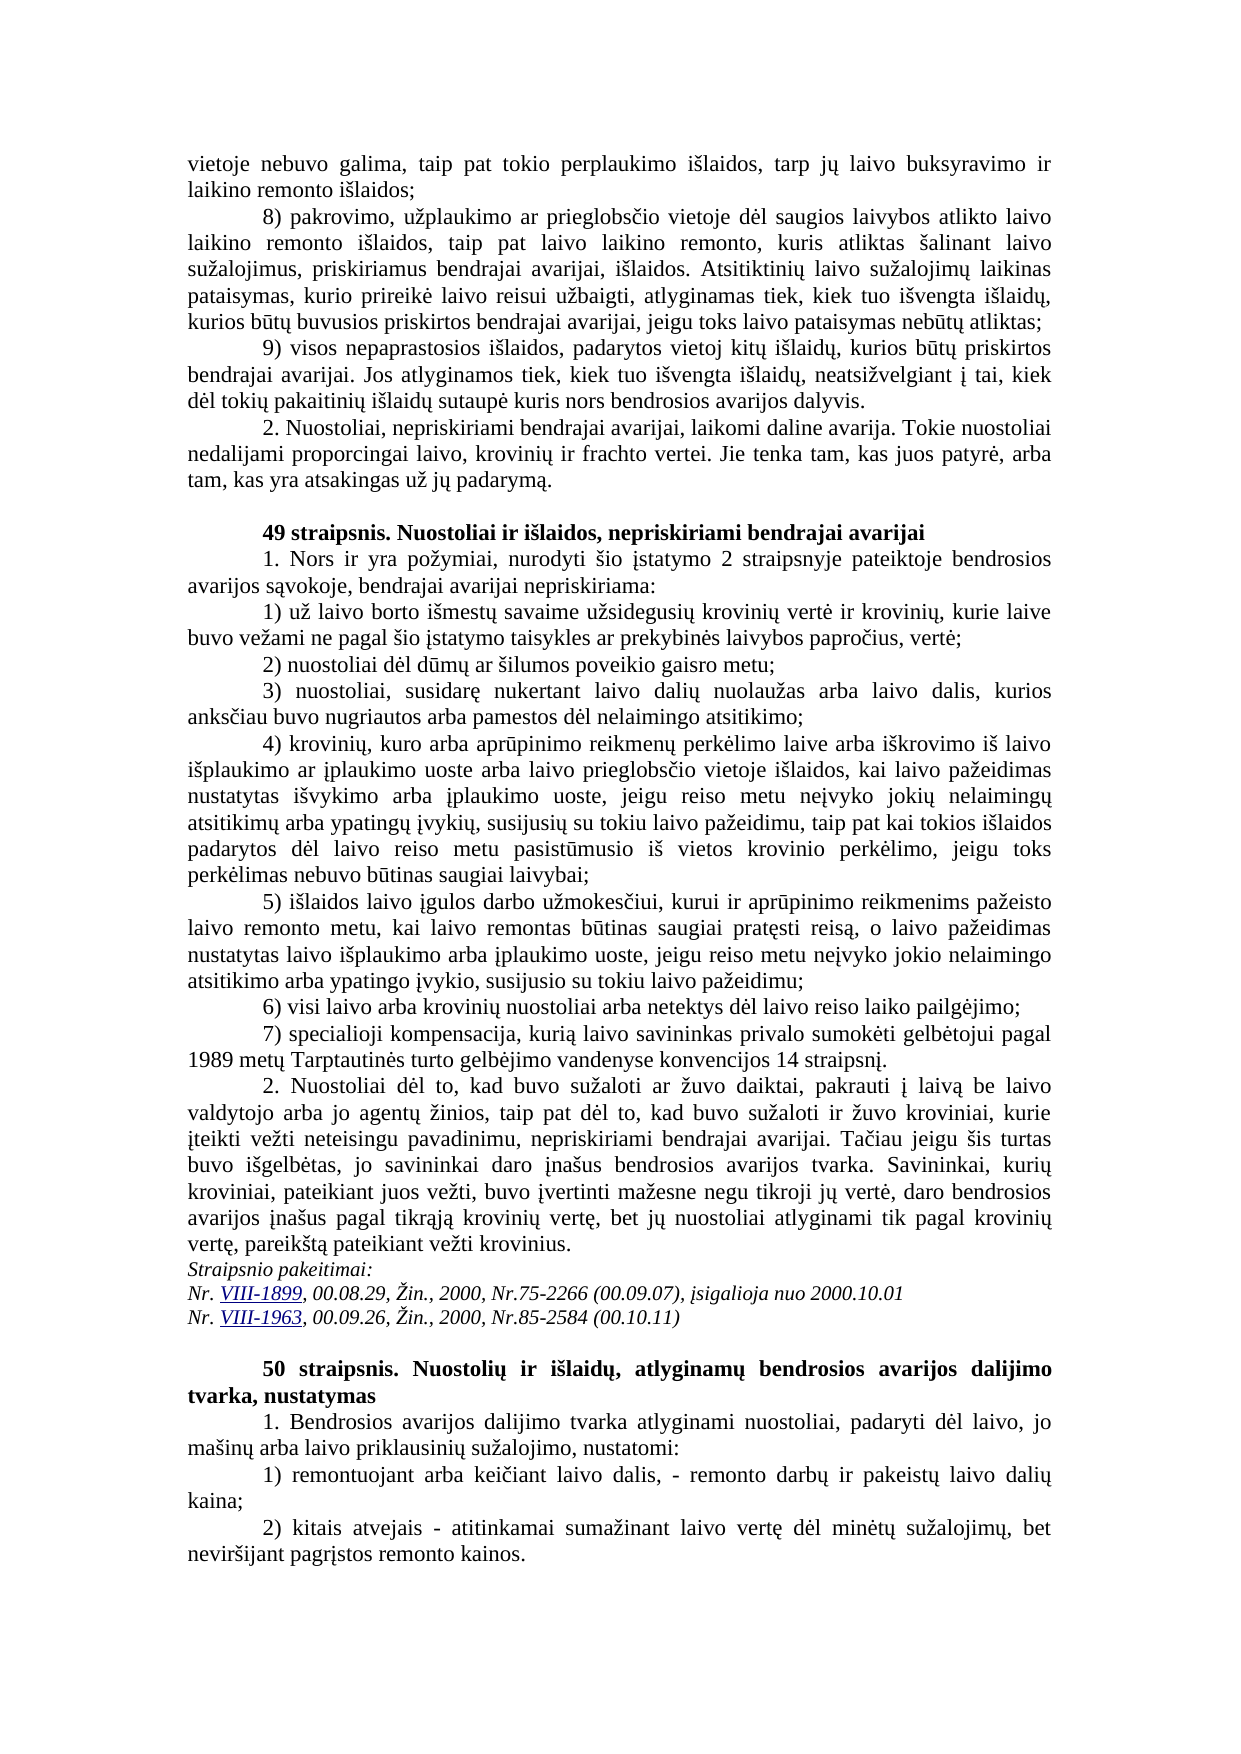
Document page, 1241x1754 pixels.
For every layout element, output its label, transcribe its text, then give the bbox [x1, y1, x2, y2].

text 5) išlaidos laivo įgulos darbo užmokesčiui, kurui ir aprūpinimo reikmenims pažeisto laivo remonto metu, kai laivo remontas būtinas saugiai pratęsti reisą, o laivo pažeidimas nustatytas laivo išplaukimo arba įplaukimo uoste, jeigu reiso metu neįvyko jokio nelaimingo atsitikimo arba ypatingo įvykio, susijusio su tokiu laivo pažeidimu; [187, 888, 1053, 993]
text 2. Nuostoliai, nepriskiriami bendrajai avarijai, laikomi daline avarija. Tokie nuostoliai nedalijami proporcingai laivo, krovinių ir frachto vertei. Jie tenka tam, kas juos patyrė, arba tam, kas yra atsakingas už jų padarymą. [187, 413, 1053, 493]
text vietoje nebuvo galima, taip pat tokio perplaukimo išlaidos, tarp jų laivo buksyravimo ir laikino remonto išlaidos; [187, 150, 1053, 203]
text 4) krovinių, kuro arba aprūpinimo reikmenų perkėlimo laive arba iškrovimo iš laivo išplaukimo ar įplaukimo uoste arba laivo prieglobsčio vietoje išlaidos, kai laivo pažeidimas nustatytas išvykimo arba įplaukimo uoste, jeigu reiso metu neįvyko jokių nelaimingų atsitikimų arba ypatingų įvykių, susijusių su tokiu laivo pažeidimu, taip pat kai tokios išlaidos padarytos dėl laivo reiso metu pasistūmusio iš vietos krovinio perkėlimo, jeigu toks perkėlimas nebuvo būtinas saugiai laivybai; [187, 730, 1053, 888]
text 2. Nuostoliai dėl to, kad buvo sužaloti ar žuvo daiktai, pakrauti į laivą be laivo valdytojo arba jo agentų žinios, taip pat dėl to, kad buvo sužaloti ir žuvo kroviniai, kurie įteikti vežti neteisingu pavadinimu, nepriskiriami bendrajai avarijai. Tačiau jeigu šis turtas buvo išgelbėtas, jo savininkai daro įnašus bendrosios avarijos tvarka. Savininkai, kurių kroviniai, pateikiant juos vežti, buvo įvertinti mažesne negu tikroji jų vertė, daro bendrosios avarijos įnašus pagal tikrąją krovinių vertę, bet jų nuostoliai atlyginami tik pagal krovinių vertę, pareikštą pateikiant vežti krovinius. [187, 1072, 1053, 1257]
text 2) nuostoliai dėl dūmų ar šilumos poveikio gaisro metu; [187, 651, 1053, 677]
text 1) už laivo borto išmestų savaime užsidegusių krovinių vertė ir krovinių, kurie laive buvo vežami ne pagal šio įstatymo taisykles ar prekybinės laivybos papročius, vertė; [187, 598, 1053, 651]
text 7) specialioji kompensacija, kurią laivo savininkas privalo sumokėti gelbėtojui pagal 1989 metų Tarptautinės turto gelbėjimo vandenyse konvencijos 14 straipsnį. [187, 1020, 1053, 1072]
text Straipsnio pakeitimai: [187, 1257, 1053, 1281]
text 3) nuostoliai, susidarę nukertant laivo dalių nuolaužas arba laivo dalis, kurios anksčiau buvo nugriautos arba pamestos dėl nelaimingo atsitikimo; [187, 677, 1053, 730]
text Nr. VIII-1899, 00.08.29, Žin., 2000, Nr.75-2266 (00.09.07), įsigalioja nuo 2000.10.01 [187, 1281, 1053, 1305]
text 2) kitais atvejais - atitinkamai sumažinant laivo vertę dėl minėtų sužalojimų, bet neviršijant pagrįstos remonto kainos. [187, 1513, 1053, 1566]
text Nr. VIII-1963, 00.09.26, Žin., 2000, Nr.85-2584 (00.10.11) [187, 1305, 1053, 1329]
text 8) pakrovimo, užplaukimo ar prieglobsčio vietoje dėl saugios laivybos atlikto laivo laikino remonto išlaidos, taip pat laivo laikino remonto, kuris atliktas šalinant laivo sužalojimus, priskiriamus bendrajai avarijai, išlaidos. Atsitiktinių laivo sužalojimų laikinas pataisymas, kurio prireikė laivo reisui užbaigti, atlyginamas tiek, kiek tuo išvengta išlaidų, kurios būtų buvusios priskirtos bendrajai avarijai, jeigu toks laivo pataisymas nebūtų atliktas; [187, 203, 1053, 334]
text 1. Nors ir yra požymiai, nurodyti šio įstatymo 2 straipsnyje pateiktoje bendrosios avarijos sąvokoje, bendrajai avarijai nepriskiriama: [187, 545, 1053, 598]
text 6) visi laivo arba krovinių nuostoliai arba netektys dėl laivo reiso laiko pailgėjimo; [187, 993, 1053, 1020]
text 1. Bendrosios avarijos dalijimo tvarka atlyginami nuostoliai, padaryti dėl laivo, jo mašinų arba laivo priklausinių sužalojimo, nustatomi: [187, 1408, 1053, 1461]
text 1) remontuojant arba keičiant laivo dalis, - remonto darbų ir pakeistų laivo dalių kaina; [187, 1461, 1053, 1513]
text 49 straipsnis. Nuostoliai ir išlaidos, nepriskiriami bendrajai avarijai [187, 519, 1053, 545]
text 50 straipsnis. Nuostolių ir išlaidų, atlyginamų bendrosios avarijos dalijimo tvarka, nustatymas [187, 1355, 1053, 1408]
text 9) visos nepaprastosios išlaidos, padarytos vietoj kitų išlaidų, kurios būtų priskirtos bendrajai avarijai. Jos atlyginamos tiek, kiek tuo išvengta išlaidų, neatsižvelgiant į tai, kiek dėl tokių pakaitinių išlaidų sutaupė kuris nors bendrosios avarijos dalyvis. [187, 334, 1053, 413]
